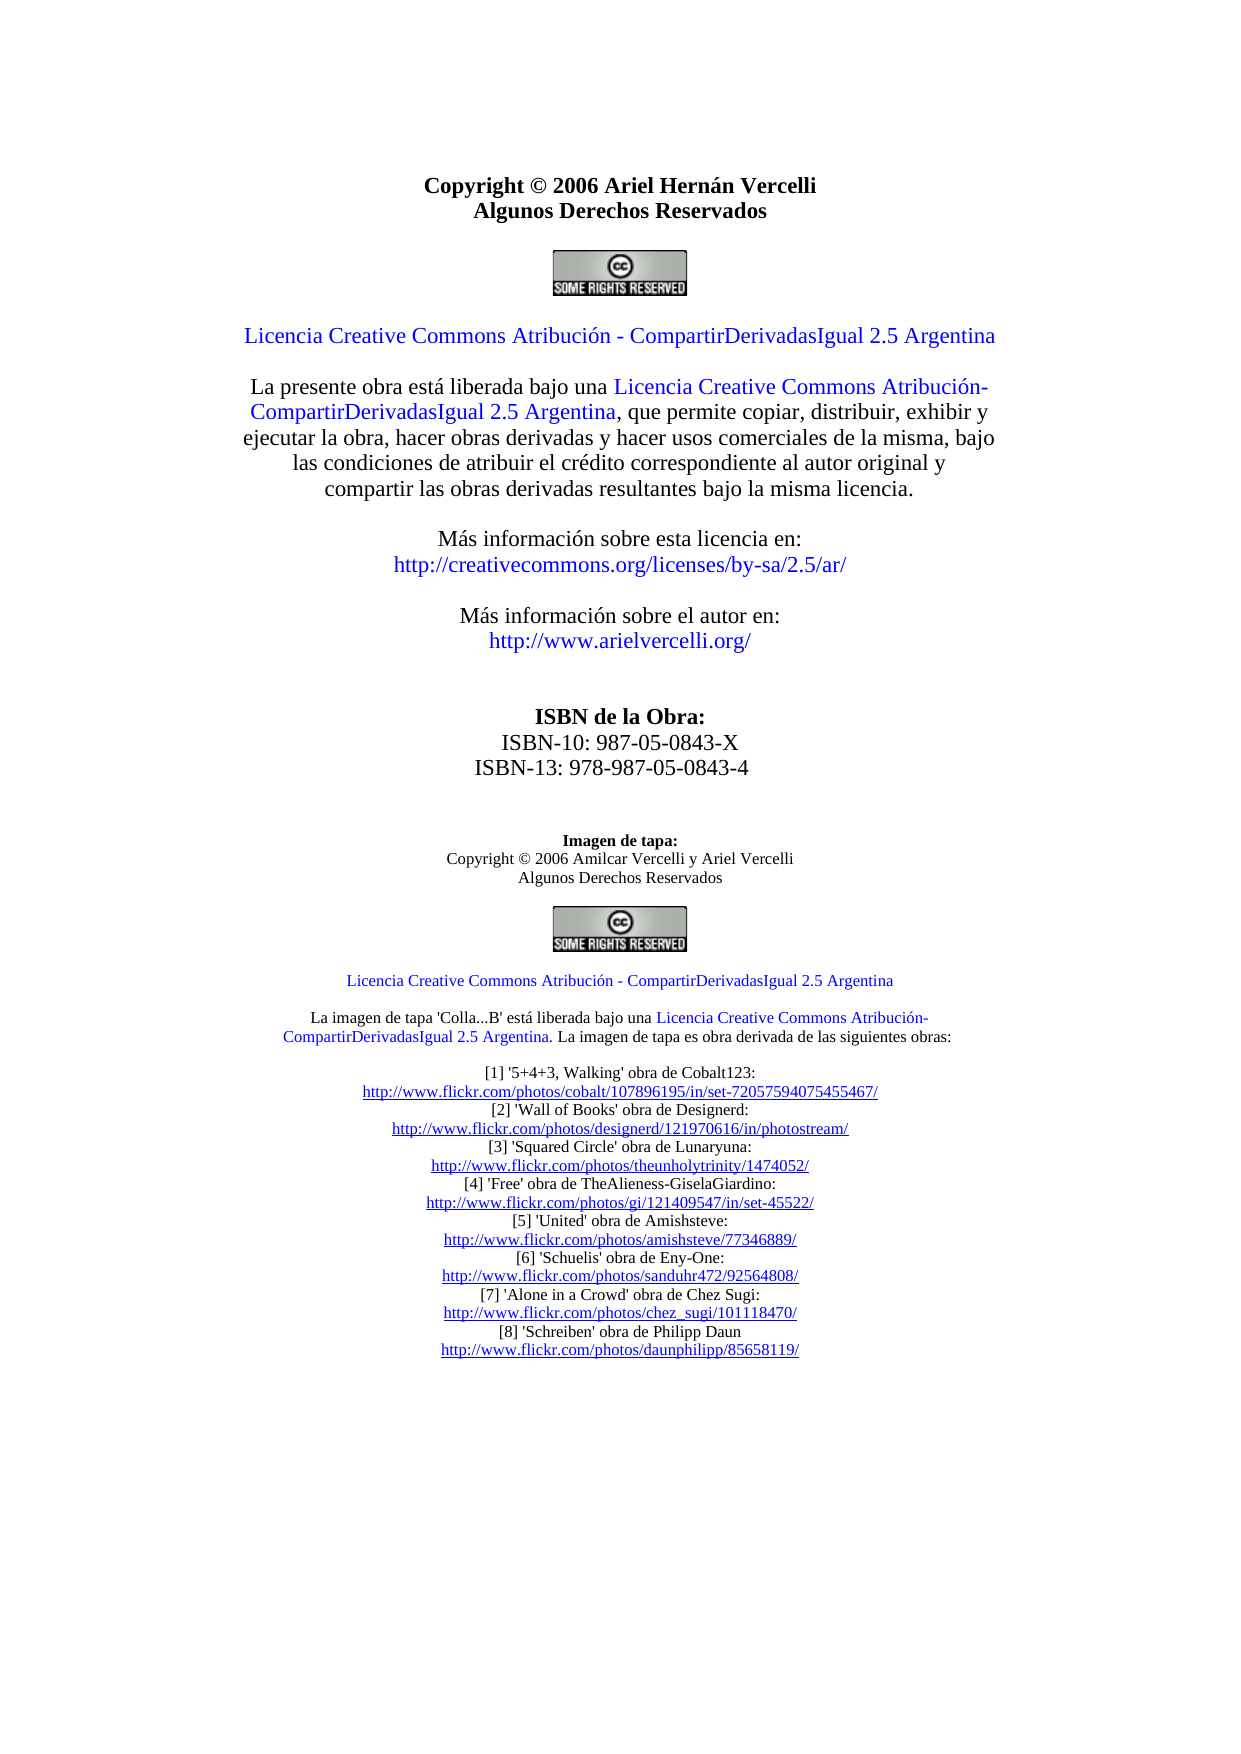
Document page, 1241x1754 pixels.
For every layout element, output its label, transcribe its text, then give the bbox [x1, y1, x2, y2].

text [5] 'United' obra de Amishsteve: [177, 1212, 1063, 1230]
text http://creativecommons.org/licenses/by-sa/2.5/ar/ [177, 552, 1063, 577]
text ISBN de la Obra: [177, 704, 1063, 730]
text Algunos Derechos Reservados [177, 868, 1063, 887]
text La presente obra está liberada bajo una Licencia Creative Commons Atribución-CompartirDerivadasIgual 2.5 Argentina, que permite copiar, distribuir, exhibir y ejecutar la obra, hacer obras derivadas y hacer usos comerciales de la misma, bajo las condiciones de atribuir el crédito correspondiente al autor original y [234, 374, 1004, 476]
text Imagen de tapa: [177, 831, 1063, 850]
text http://www.flickr.com/photos/amishsteve/77346889/ [177, 1230, 1063, 1248]
text Copyright © 2006 Amilcar Vercelli y Ariel Vercelli [177, 850, 1063, 868]
text [1] '5+4+3, Walking' obra de Cobalt123: [177, 1064, 1063, 1082]
text Más información sobre esta licencia en: [177, 526, 1063, 552]
text Algunos Derechos Reservados [177, 198, 1063, 224]
text [2] 'Wall of Books' obra de Designerd: [177, 1101, 1063, 1119]
text http://www.flickr.com/photos/gi/121409547/in/set-45522/ [177, 1193, 1063, 1212]
text http://www.flickr.com/photos/cobalt/107896195/in/set-72057594075455467/ [177, 1082, 1063, 1101]
text compartir las obras derivadas resultantes bajo la misma licencia. [234, 476, 1004, 501]
text La imagen de tapa 'Colla...B' está liberada bajo una Licencia Creative Commons Atribución-CompartirDerivadasIgual 2.5 Argentina. La imagen de tapa es obra derivada de las siguientes obras: [234, 1009, 1004, 1046]
text http://www.flickr.com/photos/theunholytrinity/1474052/ [177, 1156, 1063, 1175]
text Copyright © 2006 Ariel Hernán Vercelli [177, 173, 1063, 198]
text [7] 'Alone in a Crowd' obra de Chez Sugi: [177, 1285, 1063, 1304]
text [3] 'Squared Circle' obra de Lunaryuna: [177, 1138, 1063, 1156]
picture [552, 250, 688, 296]
picture [552, 906, 688, 952]
text ISBN-10: 987-05-0843-X [177, 730, 1063, 755]
text [4] 'Free' obra de TheAlieness-GiselaGiardino: [177, 1175, 1063, 1193]
text [6] 'Schuelis' obra de Eny-One: [177, 1248, 1063, 1267]
text [8] 'Schreiben' obra de Philipp Daun [177, 1322, 1063, 1341]
text http://www.flickr.com/photos/daunphilipp/85658119/ [177, 1341, 1063, 1359]
text Más información sobre el autor en: [177, 603, 1063, 628]
text http://www.flickr.com/photos/chez_sugi/101118470/ [177, 1304, 1063, 1322]
text http://www.flickr.com/photos/designerd/121970616/in/photostream/ [177, 1119, 1063, 1138]
text ISBN-13: 978-987-05-0843-4 [177, 755, 1063, 781]
text http://www.arielvercelli.org/ [177, 628, 1063, 653]
text Licencia Creative Commons Atribución - CompartirDerivadasIgual 2.5 Argentina [177, 972, 1063, 990]
text Licencia Creative Commons Atribución - CompartirDerivadasIgual 2.5 Argentina [177, 323, 1063, 348]
text http://www.flickr.com/photos/sanduhr472/92564808/ [177, 1267, 1063, 1285]
